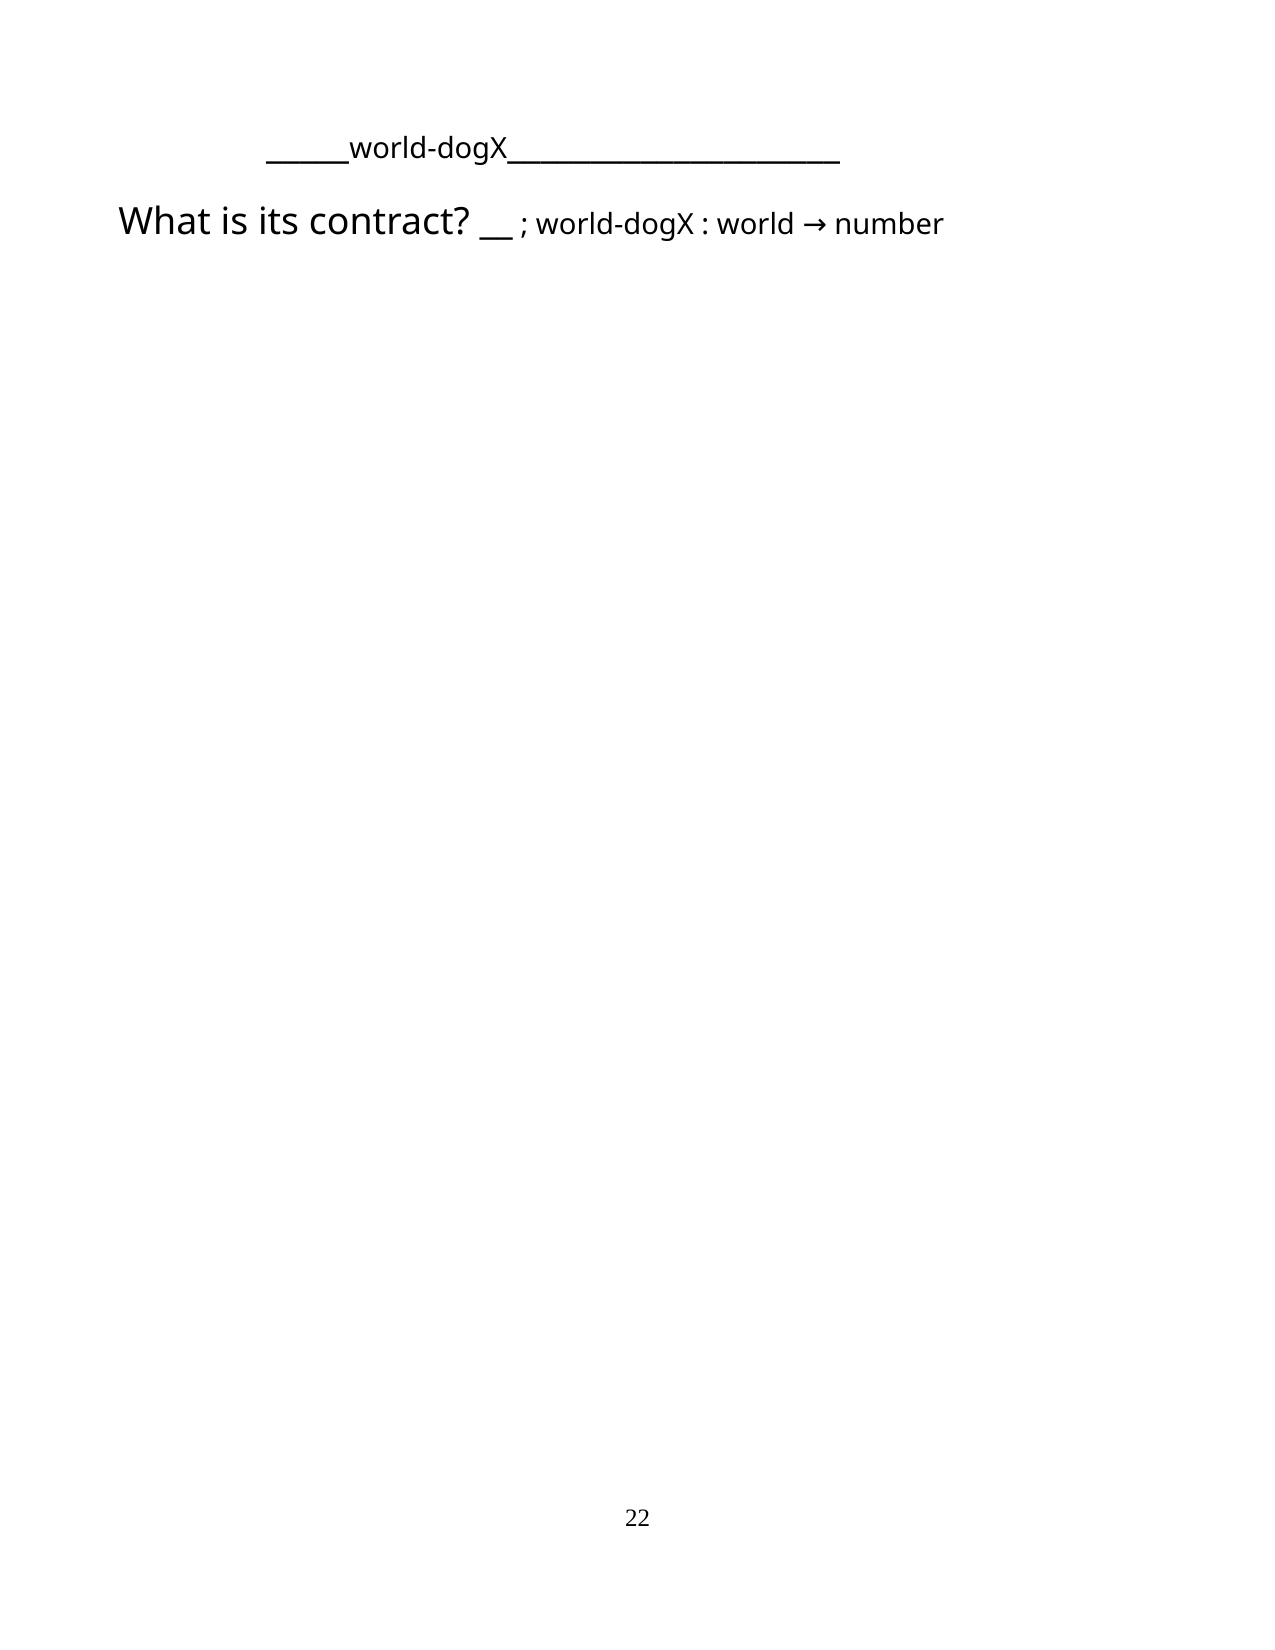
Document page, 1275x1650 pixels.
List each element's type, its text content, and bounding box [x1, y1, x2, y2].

text What is its contract? __ ; world-dogX : world → number [118, 195, 1157, 246]
text _____world-dogX____________________ [118, 118, 1157, 169]
